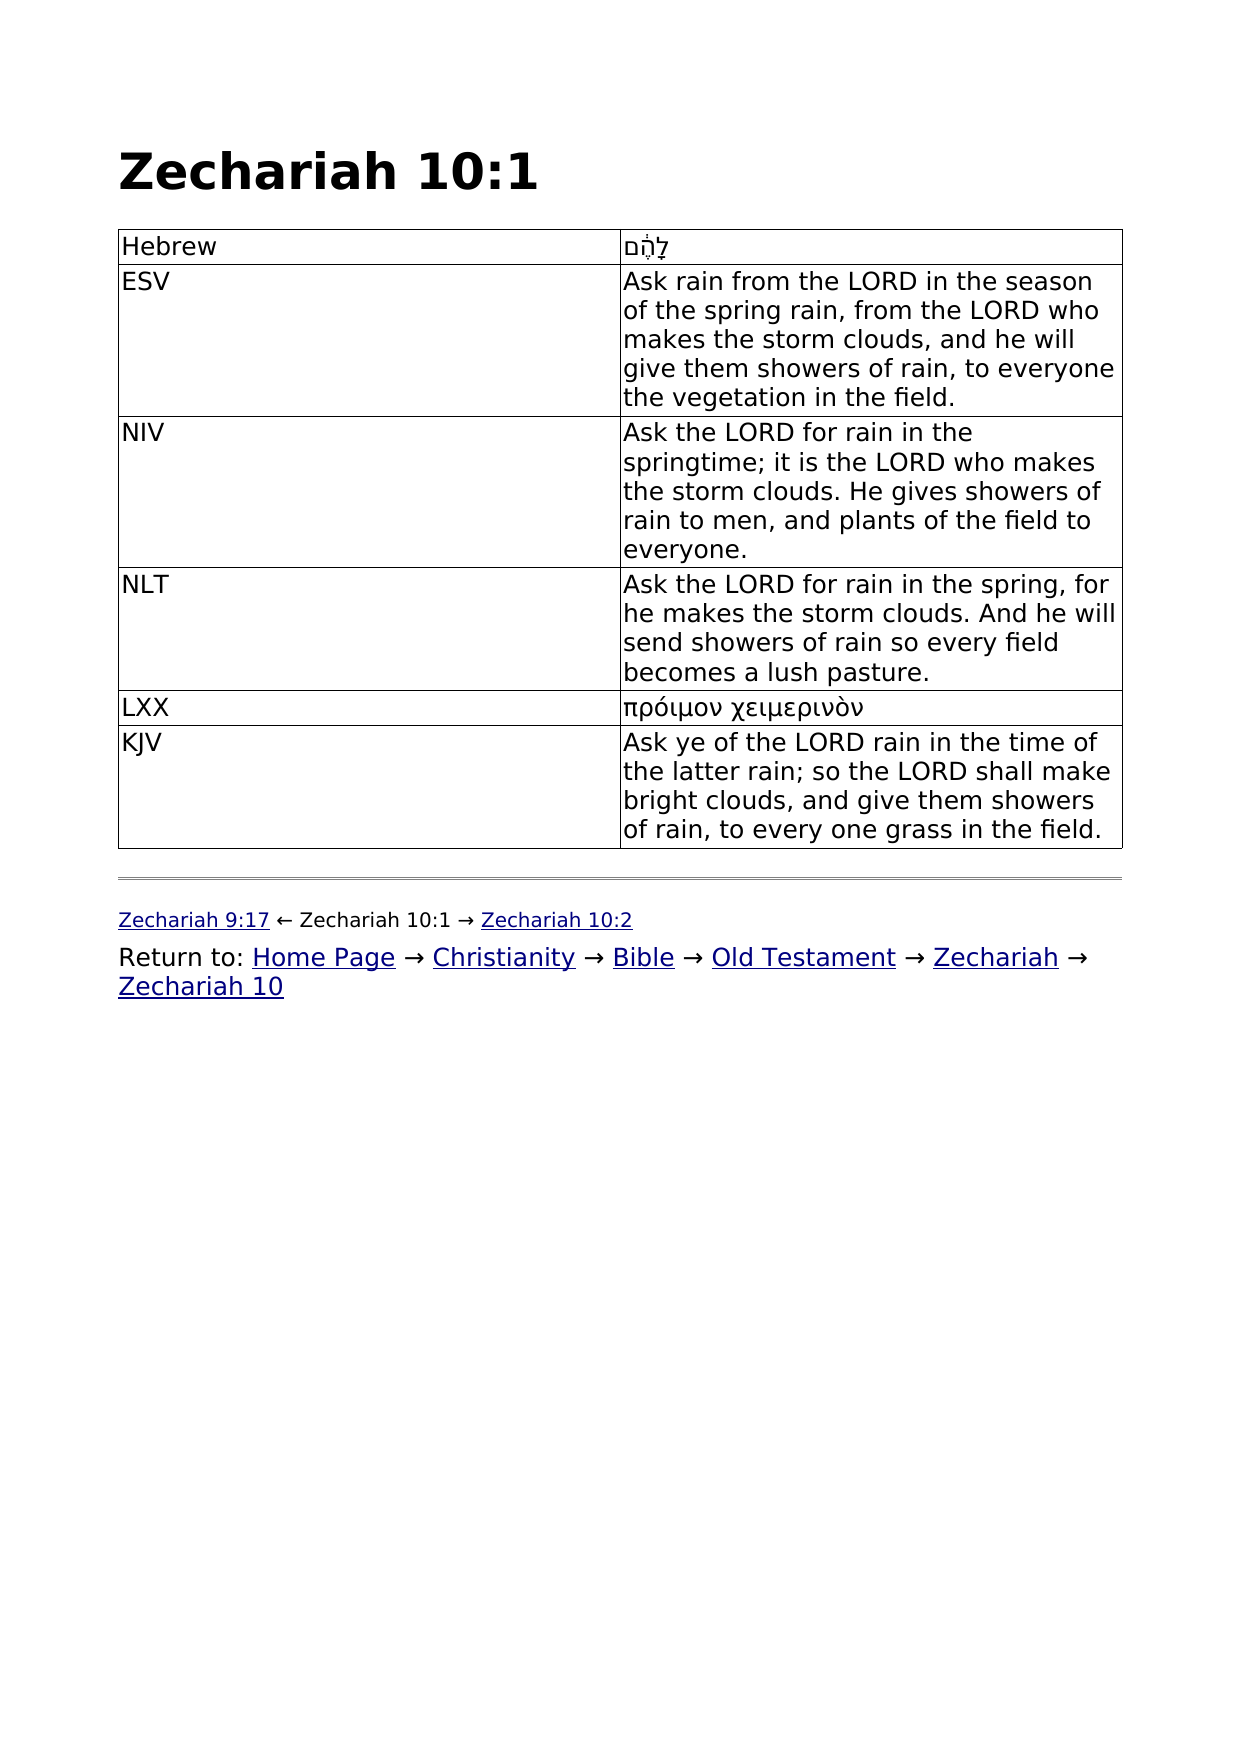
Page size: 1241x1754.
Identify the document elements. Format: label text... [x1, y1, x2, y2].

table_cell ESV [119, 265, 620, 416]
table_cell LXX [119, 691, 620, 725]
text Zechariah 9:17 ← Zechariah 10:1 → Zechariah 10:2 [118, 909, 1122, 943]
text Return to: Home Page → Christianity → Bible → Old Testament → Zechariah → Zechariah 10 [118, 943, 1122, 1001]
table_header לָהֶ֔ם [621, 230, 1122, 264]
table_cell KJV [119, 726, 620, 848]
table_cell Ask ye of the LORD rain in the time of the latter rain; so the LORD shall make bright clouds, and give them showers of rain, to every one grass in the field. [621, 726, 1122, 848]
table_header Hebrew [119, 230, 620, 264]
table_cell NIV [119, 417, 620, 567]
table_cell NLT [119, 568, 620, 690]
table_cell πρόιμον χειμερινὸν [621, 691, 1122, 725]
table_cell Ask rain from the LORD in the season of the spring rain, from the LORD who makes the storm clouds, and he will give them showers of rain, to everyone the vegetation in the field. [621, 265, 1122, 416]
subtitle Zechariah 10:1 [118, 143, 1122, 201]
table_cell Ask the LORD for rain in the spring, for he makes the storm clouds. And he will send showers of rain so every field becomes a lush pasture. [621, 568, 1122, 690]
table_cell Ask the LORD for rain in the springtime; it is the LORD who makes the storm clouds. He gives showers of rain to men, and plants of the field to everyone. [621, 417, 1122, 567]
